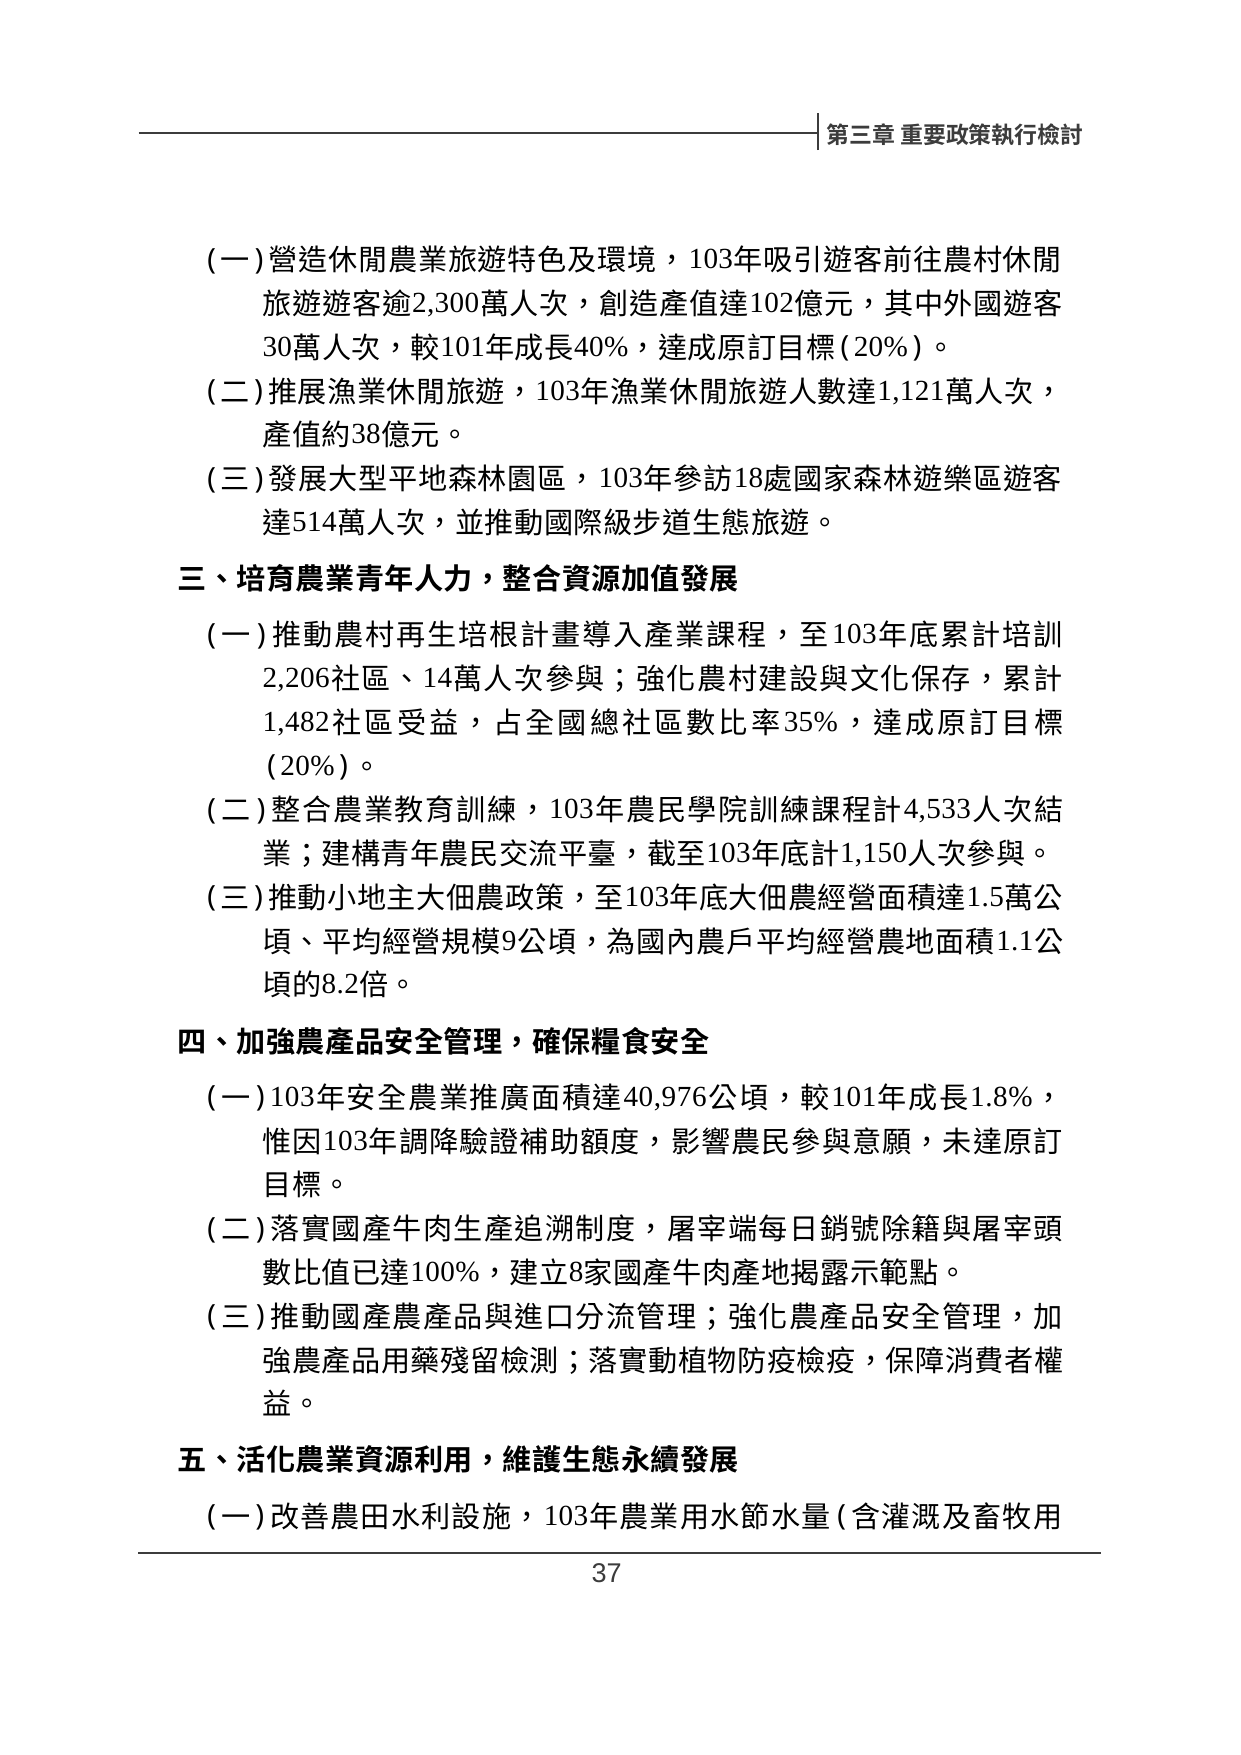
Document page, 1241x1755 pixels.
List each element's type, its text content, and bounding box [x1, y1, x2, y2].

text (一)推動農村再生培根計畫導入產業課程，至103年底累計培訓2,206社區、14萬人次參與；強化農村建設與文化保存，累計1,482社區受益，占全國總社區數比率35%，達成原訂目標(20%)。 [202, 611, 1063, 786]
text 三、培育農業青年人力，整合資源加值發展 [177, 555, 1063, 599]
text (二)落實國產牛肉生產追溯制度，屠宰端每日銷號除籍與屠宰頭數比值已達100%，建立8家國產牛肉產地揭露示範點。 [202, 1205, 1063, 1292]
text (三)推動國產農產品與進口分流管理；強化農產品安全管理，加強農產品用藥殘留檢測；落實動植物防疫檢疫，保障消費者權益。 [202, 1292, 1063, 1424]
text (三)發展大型平地森林園區，103年參訪18處國家森林遊樂區遊客達514萬人次，並推動國際級步道生態旅遊。 [202, 455, 1063, 542]
text (一)103年安全農業推廣面積達40,976公頃，較101年成長1.8%，惟因103年調降驗證補助額度，影響農民參與意願，未達原訂目標。 [202, 1074, 1063, 1205]
text 四、加強農產品安全管理，確保糧食安全 [177, 1017, 1063, 1061]
text (一)改善農田水利設施，103年農業用水節水量(含灌溉及畜牧用 [202, 1492, 1063, 1536]
text (二)整合農業教育訓練，103年農民學院訓練課程計4,533人次結業；建構青年農民交流平臺，截至103年底計1,150人次參與。 [202, 786, 1063, 874]
text (二)推展漁業休閒旅遊，103年漁業休閒旅遊人數達1,121萬人次，產值約38億元。 [202, 367, 1063, 455]
text (三)推動小地主大佃農政策，至103年底大佃農經營面積達1.5萬公頃、平均經營規模9公頃，為國內農戶平均經營農地面積1.1公頃的8.2倍。 [202, 874, 1063, 1005]
text 五、活化農業資源利用，維護生態永續發展 [177, 1436, 1063, 1480]
text (一)營造休閒農業旅遊特色及環境，103年吸引遊客前往農村休閒旅遊遊客逾2,300萬人次，創造產值達102億元，其中外國遊客30萬人次，較101年成長40%，達成原訂目標(20%)。 [202, 236, 1063, 367]
